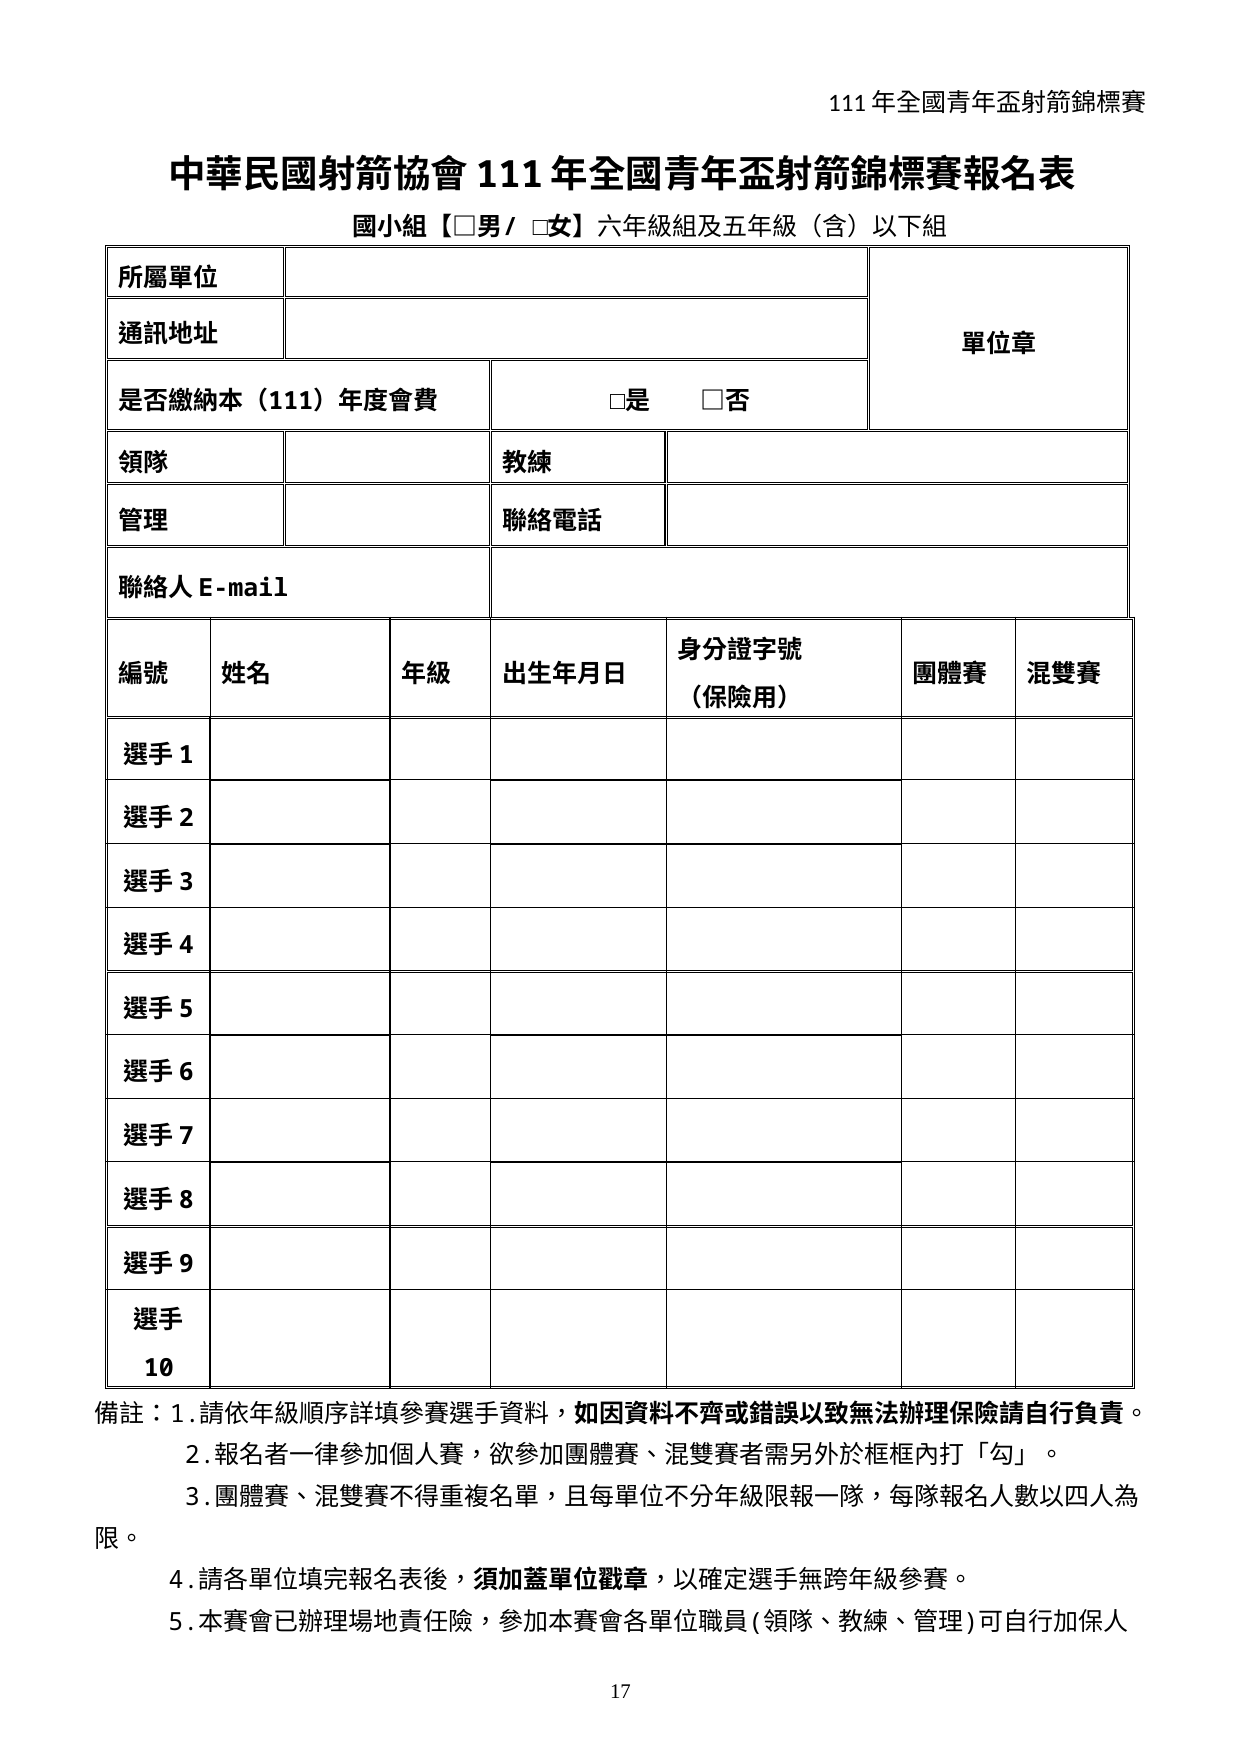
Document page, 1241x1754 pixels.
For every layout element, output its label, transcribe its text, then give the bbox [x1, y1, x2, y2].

table_cell 選手3 [108, 844, 209, 907]
table_cell 選手6 [108, 1035, 209, 1097]
table_cell 編號 [108, 620, 210, 716]
text 3.團體賽、混雙賽不得重複名單，且每單位不分年級限報一隊，每隊報名人數以四人為限。 [94, 1472, 1146, 1556]
table_cell [902, 844, 1015, 907]
table_cell [491, 781, 666, 843]
table_cell [1016, 844, 1132, 907]
text 5.本賽會已辦理場地責任險，參加本賽會各單位職員(領隊、教練、管理)可自行加保人 [168, 1597, 1146, 1639]
table_cell [211, 908, 389, 970]
table_cell 年級 [391, 620, 490, 716]
table_cell [211, 1036, 389, 1097]
table_cell [667, 781, 901, 843]
table_cell [391, 1035, 490, 1097]
table_cell [1016, 1162, 1132, 1225]
table_cell [491, 1163, 666, 1225]
table_cell [667, 908, 901, 970]
table_cell 選手8 [108, 1162, 209, 1225]
table_cell [391, 719, 490, 779]
table_cell [902, 1162, 1015, 1225]
table_cell 聯絡人E-mail [108, 548, 489, 617]
table_cell [667, 719, 901, 779]
table_cell [902, 1290, 1015, 1386]
text 備註：1.請依年級順序詳填參賽選手資料，如因資料不齊或錯誤以致無法辦理保險請自行負責。 [94, 1389, 1146, 1431]
table_header [286, 248, 867, 296]
table_cell □是 □否 [492, 361, 867, 429]
table_cell [491, 1228, 666, 1288]
table_cell [491, 719, 666, 779]
table_cell [667, 1099, 901, 1161]
table_cell [667, 845, 901, 907]
table_cell 選手10 [108, 1290, 209, 1386]
table_cell [491, 845, 666, 907]
table_cell [491, 1099, 666, 1161]
table_cell [491, 1036, 666, 1097]
table_cell [211, 781, 389, 843]
text 4.請各單位填完報名表後，須加蓋單位戳章，以確定選手無跨年級參賽。 [168, 1556, 1146, 1597]
text 2.報名者一律參加個人賽，欲參加團體賽、混雙賽者需另外於框框內打「勾」。 [94, 1431, 1146, 1472]
table_cell 出生年月日 [491, 620, 666, 716]
table_cell 團體賽 [902, 620, 1015, 716]
table_cell [902, 973, 1015, 1034]
table_cell [1016, 1035, 1132, 1097]
table_cell 選手7 [108, 1099, 209, 1161]
table_cell [211, 1163, 389, 1225]
table_cell 教練 [492, 432, 664, 482]
table_cell 管理 [108, 485, 283, 545]
table_cell 選手4 [108, 908, 209, 970]
table_cell [902, 719, 1015, 779]
table_header 單位章 [870, 248, 1127, 429]
table_cell 領隊 [108, 432, 283, 482]
table_cell [1016, 908, 1132, 970]
table_cell [1016, 973, 1132, 1034]
table_cell [391, 1162, 490, 1225]
table_cell [667, 1290, 901, 1386]
table_cell [902, 1228, 1015, 1288]
table_cell [491, 908, 666, 970]
table_header 所屬單位 [108, 248, 283, 296]
table_cell [391, 973, 490, 1034]
table_cell 選手9 [108, 1228, 209, 1288]
text 國小組【□男/ □女】六年級組及五年級（含）以下組 [94, 197, 1146, 245]
table_cell [211, 1290, 389, 1386]
table_cell [667, 1163, 901, 1225]
table_cell [491, 1290, 666, 1386]
table_cell [902, 1099, 1015, 1161]
table_cell 身分證字號 （保險用） [667, 620, 901, 716]
table_cell [667, 1228, 901, 1288]
table_cell [1016, 1099, 1132, 1161]
table_cell 通訊地址 [108, 299, 283, 358]
table_cell [391, 1099, 490, 1161]
table_cell [211, 1228, 389, 1288]
table_cell [1016, 719, 1132, 779]
table_cell [211, 719, 389, 779]
table_cell [211, 973, 389, 1034]
table_cell 是否繳納本（111）年度會費 [108, 361, 489, 429]
table_cell [391, 1290, 490, 1386]
table_cell [391, 844, 490, 907]
table_cell [1016, 1228, 1132, 1288]
table_cell [667, 1036, 901, 1097]
table_cell [1016, 1290, 1132, 1386]
table_cell [286, 432, 489, 482]
table_cell [491, 973, 666, 1034]
table_cell [492, 548, 1127, 617]
table_cell [286, 299, 867, 358]
table_cell 混雙賽 [1016, 620, 1132, 716]
table_cell [211, 1099, 389, 1161]
table_cell 選手2 [108, 780, 209, 843]
table_cell [902, 908, 1015, 970]
table_cell [391, 1228, 490, 1288]
table_cell 姓名 [211, 620, 389, 716]
table_cell 選手1 [108, 719, 209, 779]
table_cell [391, 780, 490, 843]
table_cell [667, 973, 901, 1034]
table_cell [211, 845, 389, 907]
table_cell 選手5 [108, 973, 209, 1034]
table_cell [902, 1035, 1015, 1097]
table_cell [668, 432, 1127, 482]
table_cell [1016, 780, 1132, 843]
text 中華民國射箭協會111年全國青年盃射箭錦標賽報名表 [168, 149, 1146, 197]
table_cell [391, 908, 490, 970]
table_cell 聯絡電話 [492, 485, 664, 545]
table_cell [902, 780, 1015, 843]
table_cell [286, 485, 489, 545]
table_cell [668, 485, 1127, 545]
